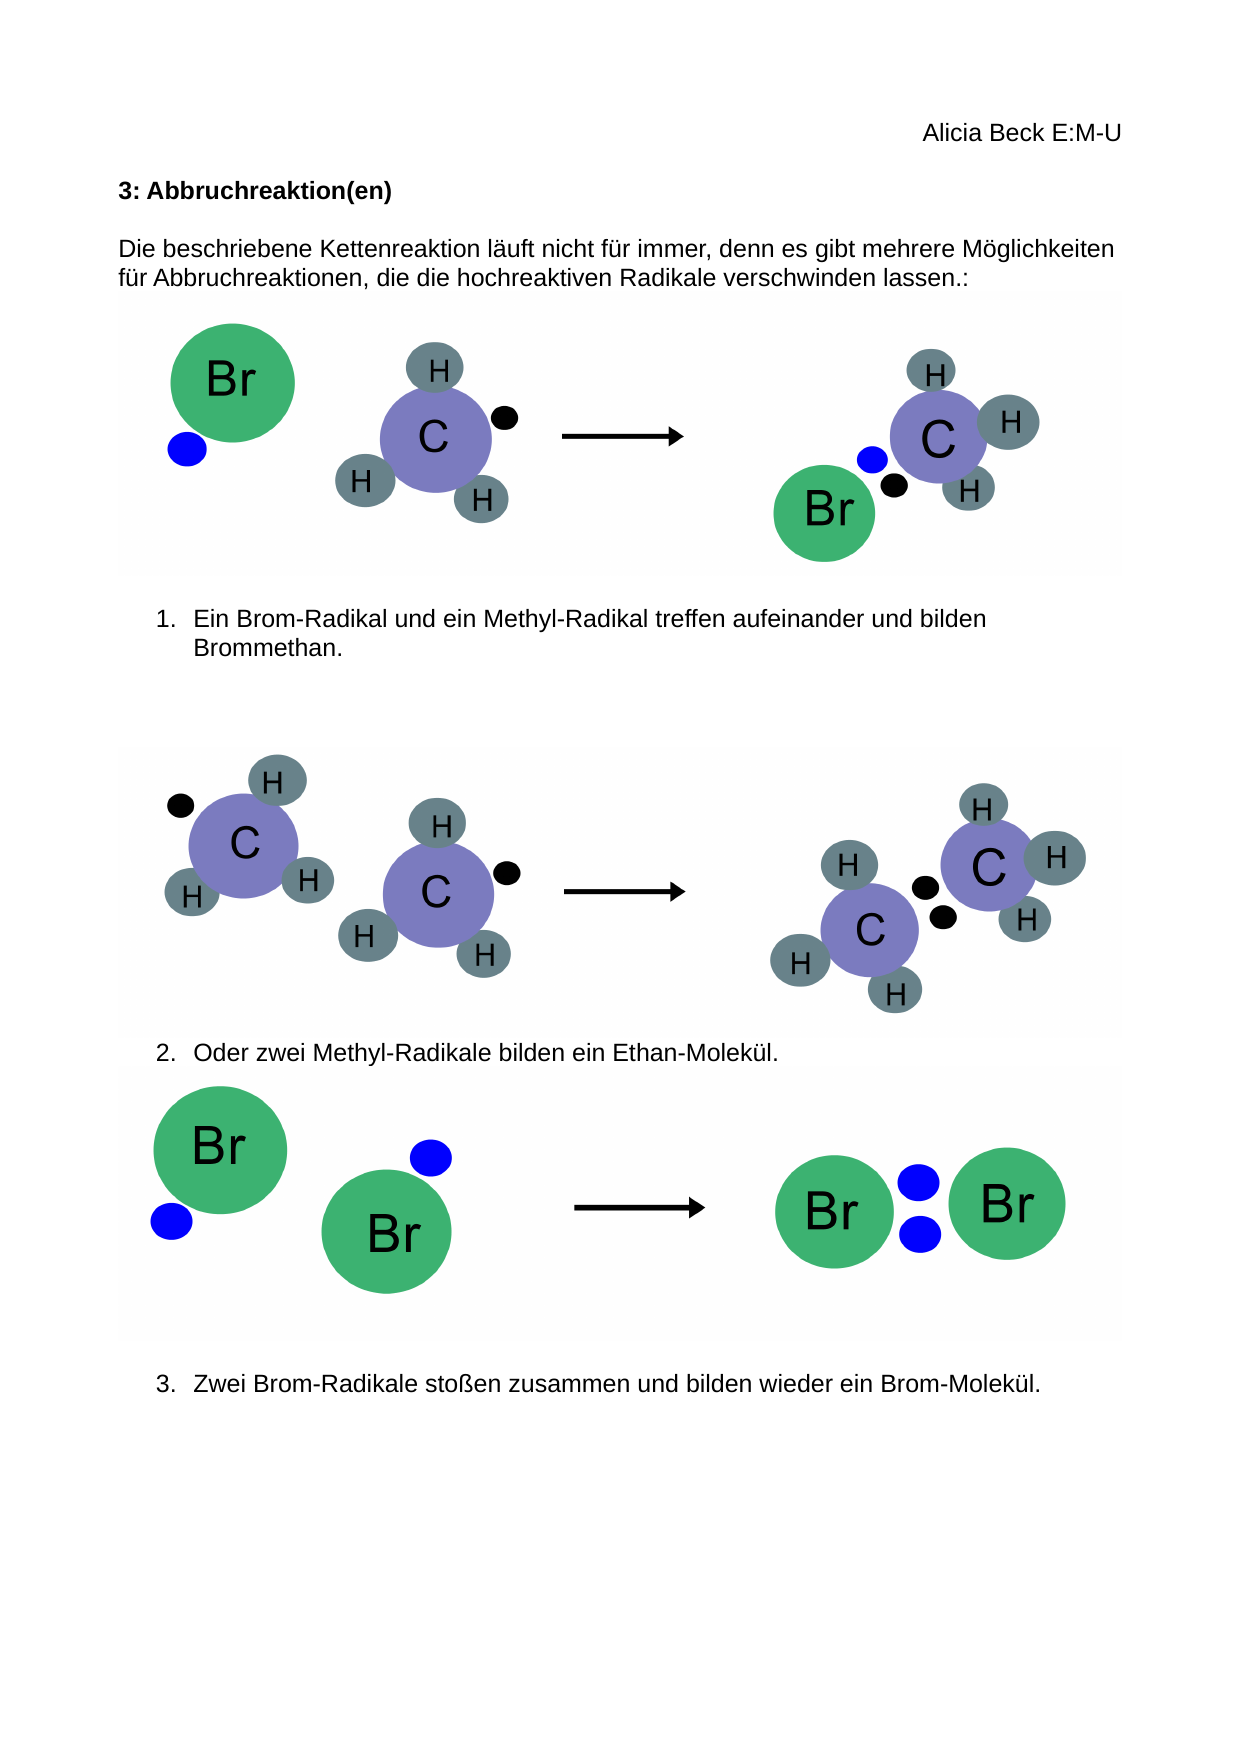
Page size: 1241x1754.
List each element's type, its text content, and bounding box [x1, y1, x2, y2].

picture [118, 1066, 1123, 1341]
text 3: Abbruchreaktion(en) [118, 176, 1122, 205]
list Zwei Brom-Radikale stoßen zusammen und bilden wieder ein Brom-Molekül. [156, 1369, 1122, 1398]
picture [118, 291, 1123, 576]
list Ein Brom-Radikal und ein Methyl-Radikal treffen aufeinander und bilden Brommethan. [156, 604, 1122, 661]
picture [118, 747, 1123, 1038]
list Oder zwei Methyl-Radikale bilden ein Ethan-Molekül. [156, 1038, 1122, 1066]
text Die beschriebene Kettenreaktion läuft nicht für immer, denn es gibt mehrere Möglichkeiten für Abbruchreaktionen, die die hochreaktiven Radikale verschwinden lassen.: [118, 234, 1122, 291]
